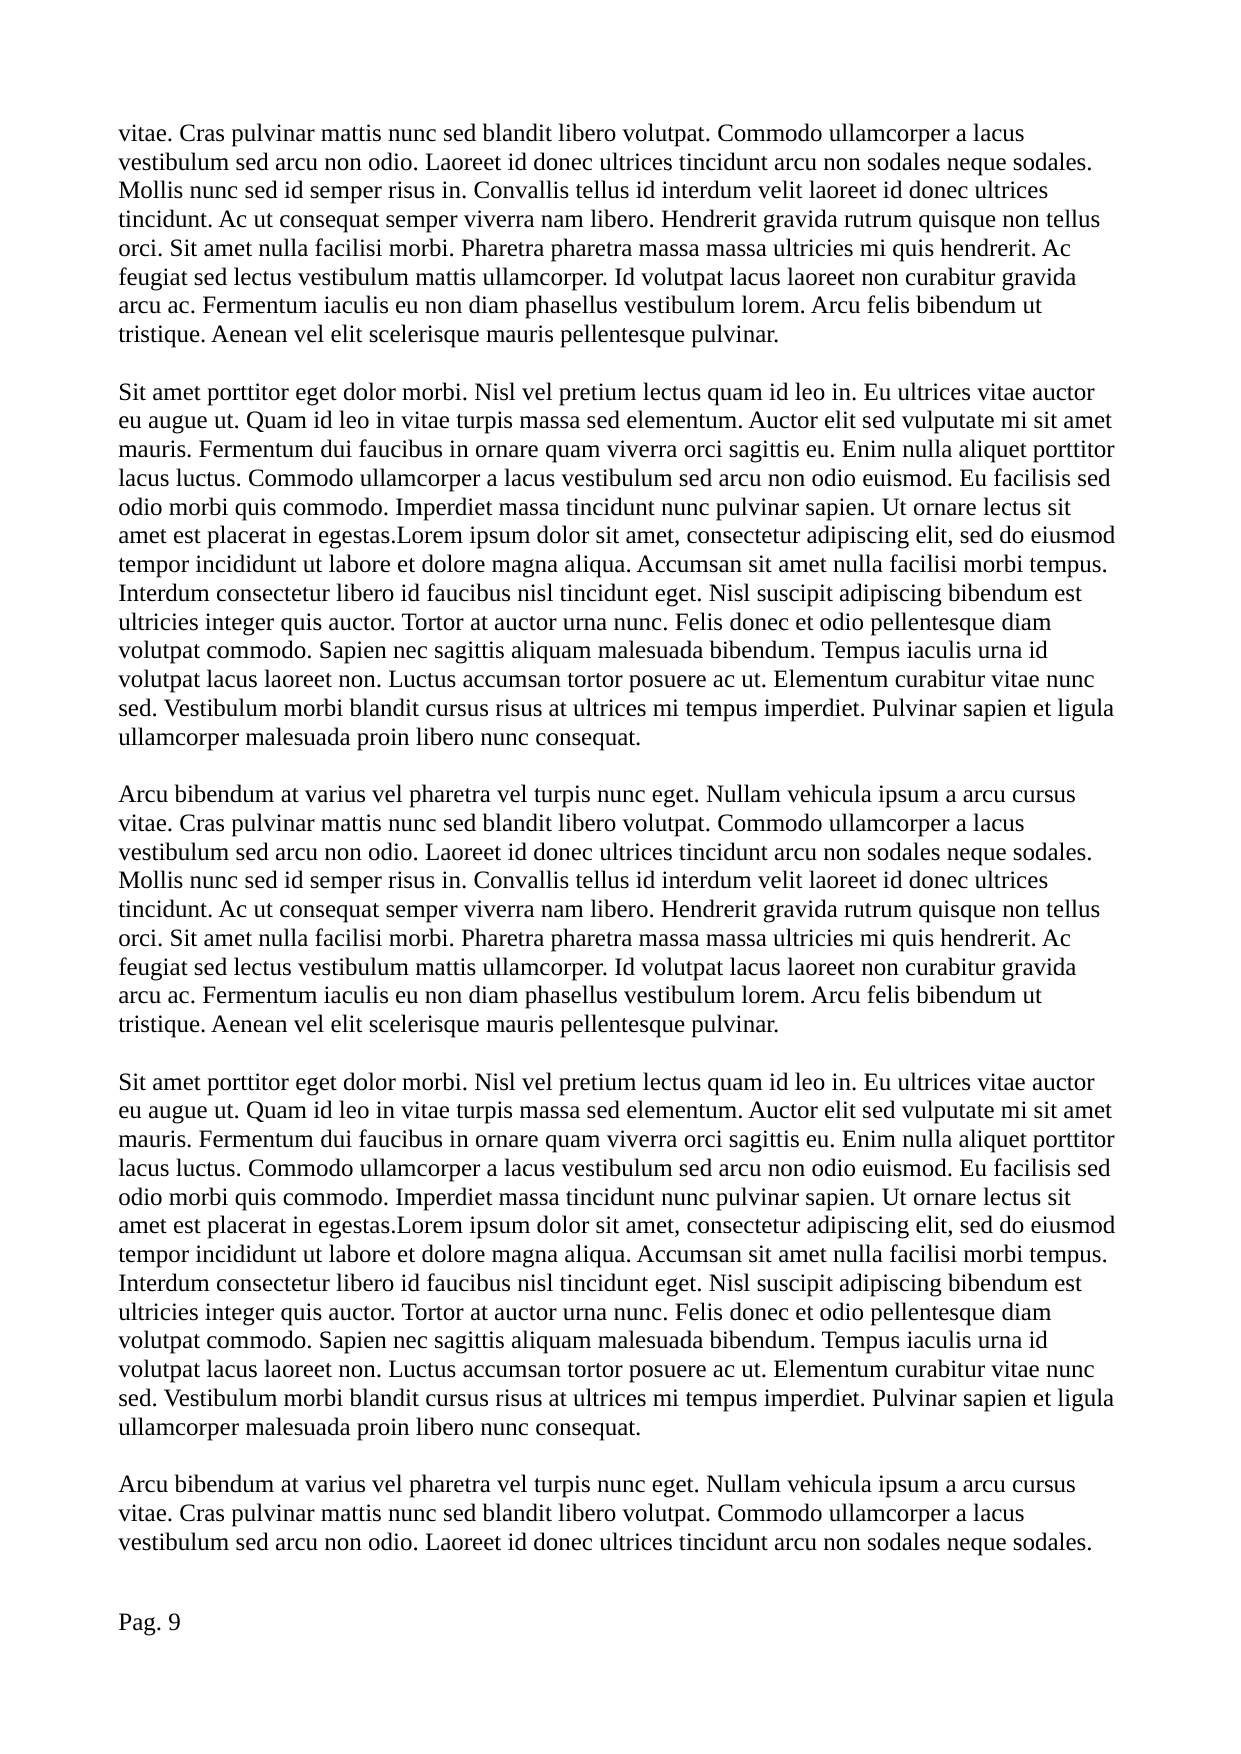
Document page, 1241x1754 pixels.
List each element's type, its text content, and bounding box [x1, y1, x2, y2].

text vitae. Cras pulvinar mattis nunc sed blandit libero volutpat. Commodo ullamcorper a lacus vestibulum sed arcu non odio. Laoreet id donec ultrices tincidunt arcu non sodales neque sodales. Mollis nunc sed id semper risus in. Convallis tellus id interdum velit laoreet id donec ultrices tincidunt. Ac ut consequat semper viverra nam libero. Hendrerit gravida rutrum quisque non tellus orci. Sit amet nulla facilisi morbi. Pharetra pharetra massa massa ultricies mi quis hendrerit. Ac feugiat sed lectus vestibulum mattis ullamcorper. Id volutpat lacus laoreet non curabitur gravida arcu ac. Fermentum iaculis eu non diam phasellus vestibulum lorem. Arcu felis bibendum ut tristique. Aenean vel elit scelerisque mauris pellentesque pulvinar. [118, 118, 1122, 348]
text Sit amet porttitor eget dolor morbi. Nisl vel pretium lectus quam id leo in. Eu ultrices vitae auctor eu augue ut. Quam id leo in vitae turpis massa sed elementum. Auctor elit sed vulputate mi sit amet mauris. Fermentum dui faucibus in ornare quam viverra orci sagittis eu. Enim nulla aliquet porttitor lacus luctus. Commodo ullamcorper a lacus vestibulum sed arcu non odio euismod. Eu facilisis sed odio morbi quis commodo. Imperdiet massa tincidunt nunc pulvinar sapien. Ut ornare lectus sit amet est placerat in egestas.Lorem ipsum dolor sit amet, consectetur adipiscing elit, sed do eiusmod tempor incididunt ut labore et dolore magna aliqua. Accumsan sit amet nulla facilisi morbi tempus. Interdum consectetur libero id faucibus nisl tincidunt eget. Nisl suscipit adipiscing bibendum est ultricies integer quis auctor. Tortor at auctor urna nunc. Felis donec et odio pellentesque diam volutpat commodo. Sapien nec sagittis aliquam malesuada bibendum. Tempus iaculis urna id volutpat lacus laoreet non. Luctus accumsan tortor posuere ac ut. Elementum curabitur vitae nunc sed. Vestibulum morbi blandit cursus risus at ultrices mi tempus imperdiet. Pulvinar sapien et ligula ullamcorper malesuada proin libero nunc consequat. [118, 377, 1122, 751]
text Arcu bibendum at varius vel pharetra vel turpis nunc eget. Nullam vehicula ipsum a arcu cursus vitae. Cras pulvinar mattis nunc sed blandit libero volutpat. Commodo ullamcorper a lacus vestibulum sed arcu non odio. Laoreet id donec ultrices tincidunt arcu non sodales neque sodales. [118, 1469, 1122, 1556]
text Sit amet porttitor eget dolor morbi. Nisl vel pretium lectus quam id leo in. Eu ultrices vitae auctor eu augue ut. Quam id leo in vitae turpis massa sed elementum. Auctor elit sed vulputate mi sit amet mauris. Fermentum dui faucibus in ornare quam viverra orci sagittis eu. Enim nulla aliquet porttitor lacus luctus. Commodo ullamcorper a lacus vestibulum sed arcu non odio euismod. Eu facilisis sed odio morbi quis commodo. Imperdiet massa tincidunt nunc pulvinar sapien. Ut ornare lectus sit amet est placerat in egestas.Lorem ipsum dolor sit amet, consectetur adipiscing elit, sed do eiusmod tempor incididunt ut labore et dolore magna aliqua. Accumsan sit amet nulla facilisi morbi tempus. Interdum consectetur libero id faucibus nisl tincidunt eget. Nisl suscipit adipiscing bibendum est ultricies integer quis auctor. Tortor at auctor urna nunc. Felis donec et odio pellentesque diam volutpat commodo. Sapien nec sagittis aliquam malesuada bibendum. Tempus iaculis urna id volutpat lacus laoreet non. Luctus accumsan tortor posuere ac ut. Elementum curabitur vitae nunc sed. Vestibulum morbi blandit cursus risus at ultrices mi tempus imperdiet. Pulvinar sapien et ligula ullamcorper malesuada proin libero nunc consequat. [118, 1067, 1122, 1441]
text Arcu bibendum at varius vel pharetra vel turpis nunc eget. Nullam vehicula ipsum a arcu cursus vitae. Cras pulvinar mattis nunc sed blandit libero volutpat. Commodo ullamcorper a lacus vestibulum sed arcu non odio. Laoreet id donec ultrices tincidunt arcu non sodales neque sodales. Mollis nunc sed id semper risus in. Convallis tellus id interdum velit laoreet id donec ultrices tincidunt. Ac ut consequat semper viverra nam libero. Hendrerit gravida rutrum quisque non tellus orci. Sit amet nulla facilisi morbi. Pharetra pharetra massa massa ultricies mi quis hendrerit. Ac feugiat sed lectus vestibulum mattis ullamcorper. Id volutpat lacus laoreet non curabitur gravida arcu ac. Fermentum iaculis eu non diam phasellus vestibulum lorem. Arcu felis bibendum ut tristique. Aenean vel elit scelerisque mauris pellentesque pulvinar. [118, 779, 1122, 1038]
